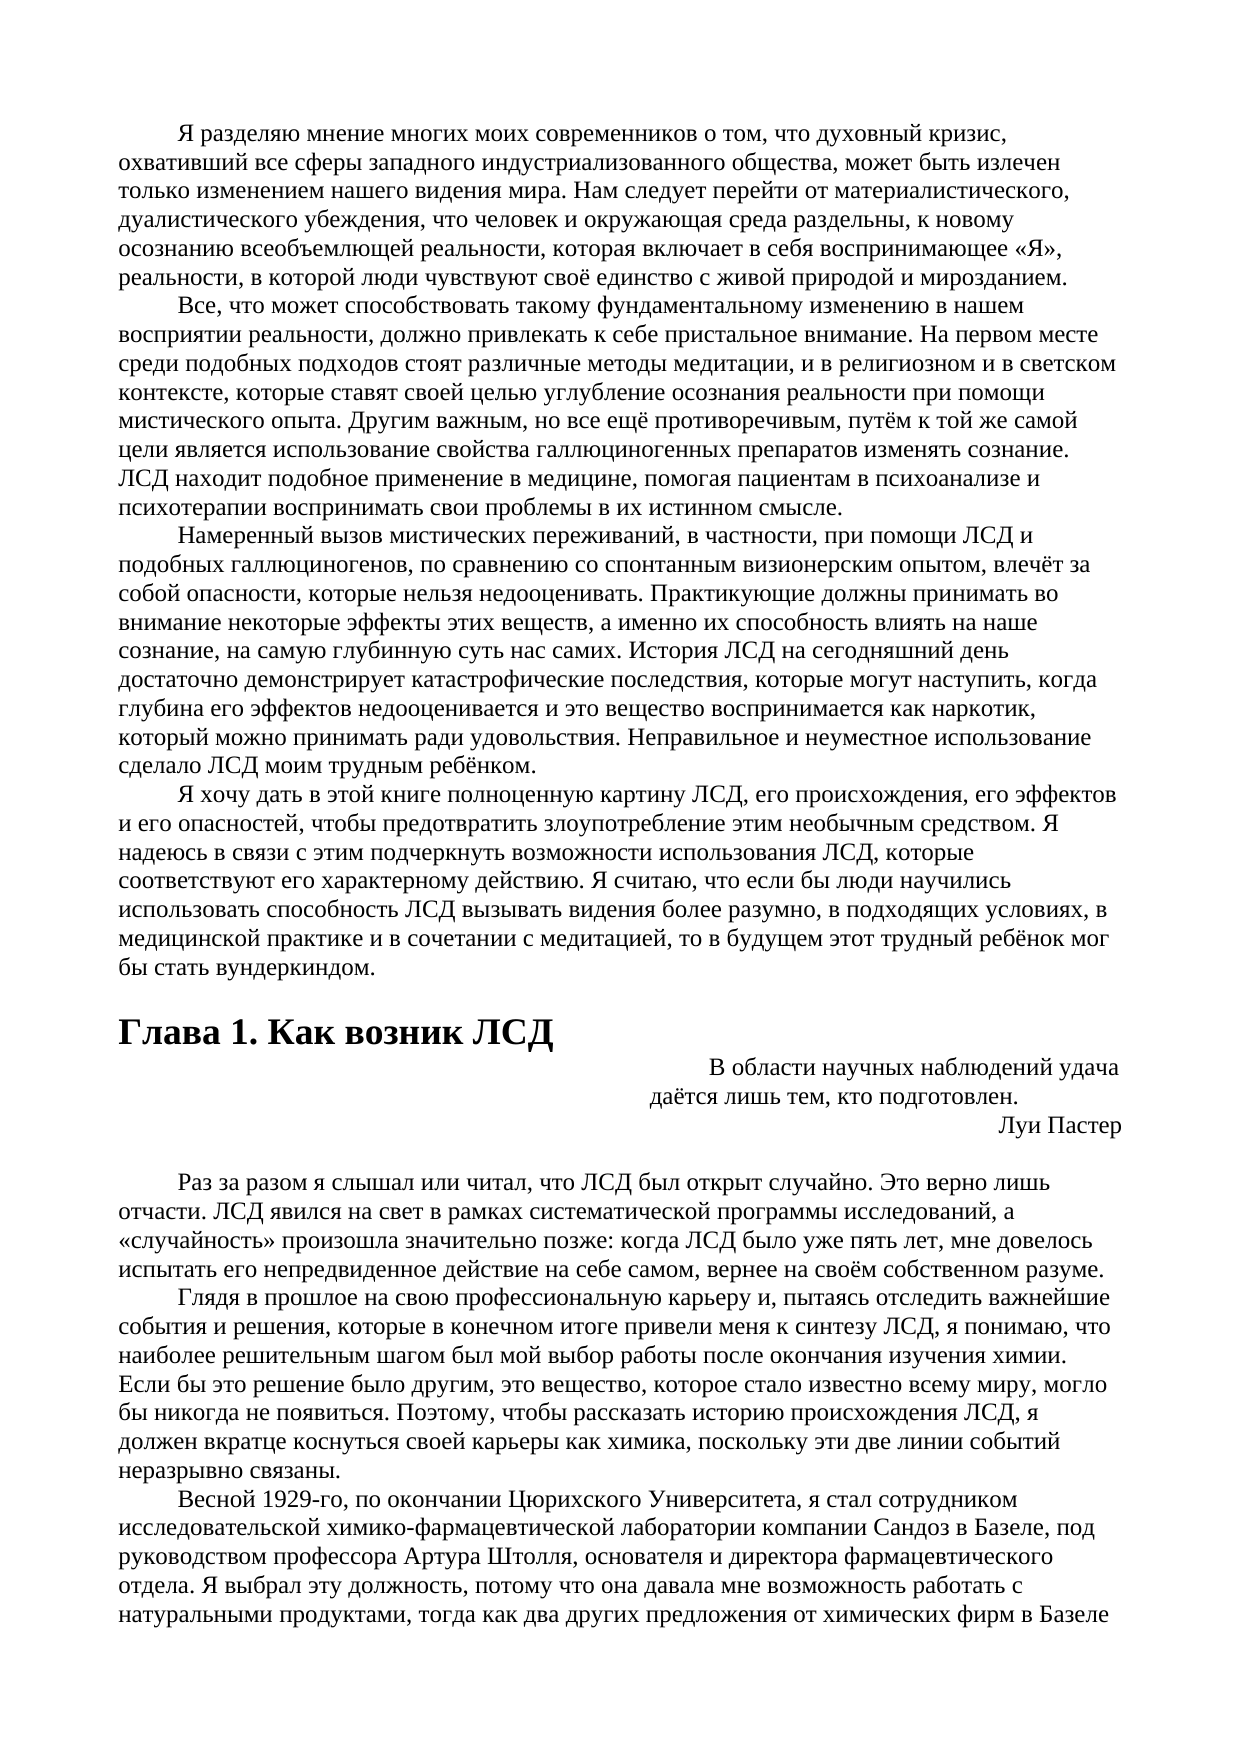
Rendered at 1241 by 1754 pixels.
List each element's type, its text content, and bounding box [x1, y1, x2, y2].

text Раз за разом я слышал или читал, что ЛСД был открыт случайно. Это верно лишь отчасти. ЛСД явился на свет в рамках систематической программы исследований, а «случайность» произошла значительно позже: когда ЛСД было уже пять лет, мне довелось испытать его непредвиденное действие на себе самом, вернее на своём собственном разуме. [118, 1167, 1122, 1282]
text Намеренный вызов мистических переживаний, в частности, при помощи ЛСД и подобных галлюциногенов, по сравнению со спонтанным визионерским опытом, влечёт за собой опасности, которые нельзя недооценивать. Практикующие должны принимать во внимание некоторые эффекты этих веществ, а именно их способность влиять на наше сознание, на самую глубинную суть нас самих. История ЛСД на сегодняшний день достаточно демонстрирует катастрофические последствия, которые могут наступить, когда глубина его эффектов недооценивается и это вещество воспринимается как наркотик, который можно принимать ради удовольствия. Неправильное и неуместное использование сделало ЛСД моим трудным ребёнком. [118, 521, 1122, 779]
text Все, что может способствовать такому фундаментальному изменению в нашем восприятии реальности, должно привлекать к себе пристальное внимание. На первом месте среди подобных подходов стоят различные методы медитации, и в религиозном и в светском контексте, которые ставят своей целью углубление осознания реальности при помощи мистического опыта. Другим важным, но все ещё противоречивым, путём к той же самой цели является использование свойства галлюциногенных препаратов изменять сознание. ЛСД находит подобное применение в медицине, помогая пациентам в психоанализе и психотерапии воспринимать свои проблемы в их истинном смысле. [118, 291, 1122, 521]
text Я разделяю мнение многих моих современников о том, что духовный кризис, охвативший все сферы западного индустриализованного общества, может быть излечен только изменением нашего видения мира. Нам следует перейти от материалистического, дуалистического убеждения, что человек и окружающая среда раздельны, к новому осознанию всеобъемлющей реальности, которая включает в себя воспринимающее «Я», реальности, в которой люди чувствуют своё единство с живой природой и мирозданием. [118, 118, 1122, 291]
subtitle Глава 1. Как возник ЛСД [118, 1009, 1122, 1052]
text В области научных наблюдений удача даётся лишь тем, кто подготовлен. [649, 1052, 1122, 1110]
text Я хочу дать в этой книге полноценную картину ЛСД, его происхождения, его эффектов и его опасностей, чтобы предотвратить злоупотребление этим необычным средством. Я надеюсь в связи с этим подчеркнуть возможности использования ЛСД, которые соответствуют его характерному действию. Я считаю, что если бы люди научились использовать способность ЛСД вызывать видения более разумно, в подходящих условиях, в медицинской практике и в сочетании с медитацией, то в будущем этот трудный ребёнок мог бы стать вундеркиндом. [118, 779, 1122, 981]
text Глядя в прошлое на свою профессиональную карьеру и, пытаясь отследить важнейшие события и решения, которые в конечном итоге привели меня к синтезу ЛСД, я понимаю, что наиболее решительным шагом был мой выбор работы после окончания изучения химии. Если бы это решение было другим, это вещество, которое стало известно всему миру, могло бы никогда не появиться. Поэтому, чтобы рассказать историю происхождения ЛСД, я должен вкратце коснуться своей карьеры как химика, поскольку эти две линии событий неразрывно связаны. [118, 1282, 1122, 1484]
text Луи Пастер [649, 1110, 1122, 1139]
text Весной 1929-го, по окончании Цюрихского Университета, я стал сотрудником исследовательской химико-фармацевтической лаборатории компании Сандоз в Базеле, под руководством профессора Артура Штолля, основателя и директора фармацевтического отдела. Я выбрал эту должность, потому что она давала мне возможность работать с натуральными продуктами, тогда как два других предложения от химических фирм в Базеле [118, 1484, 1122, 1627]
